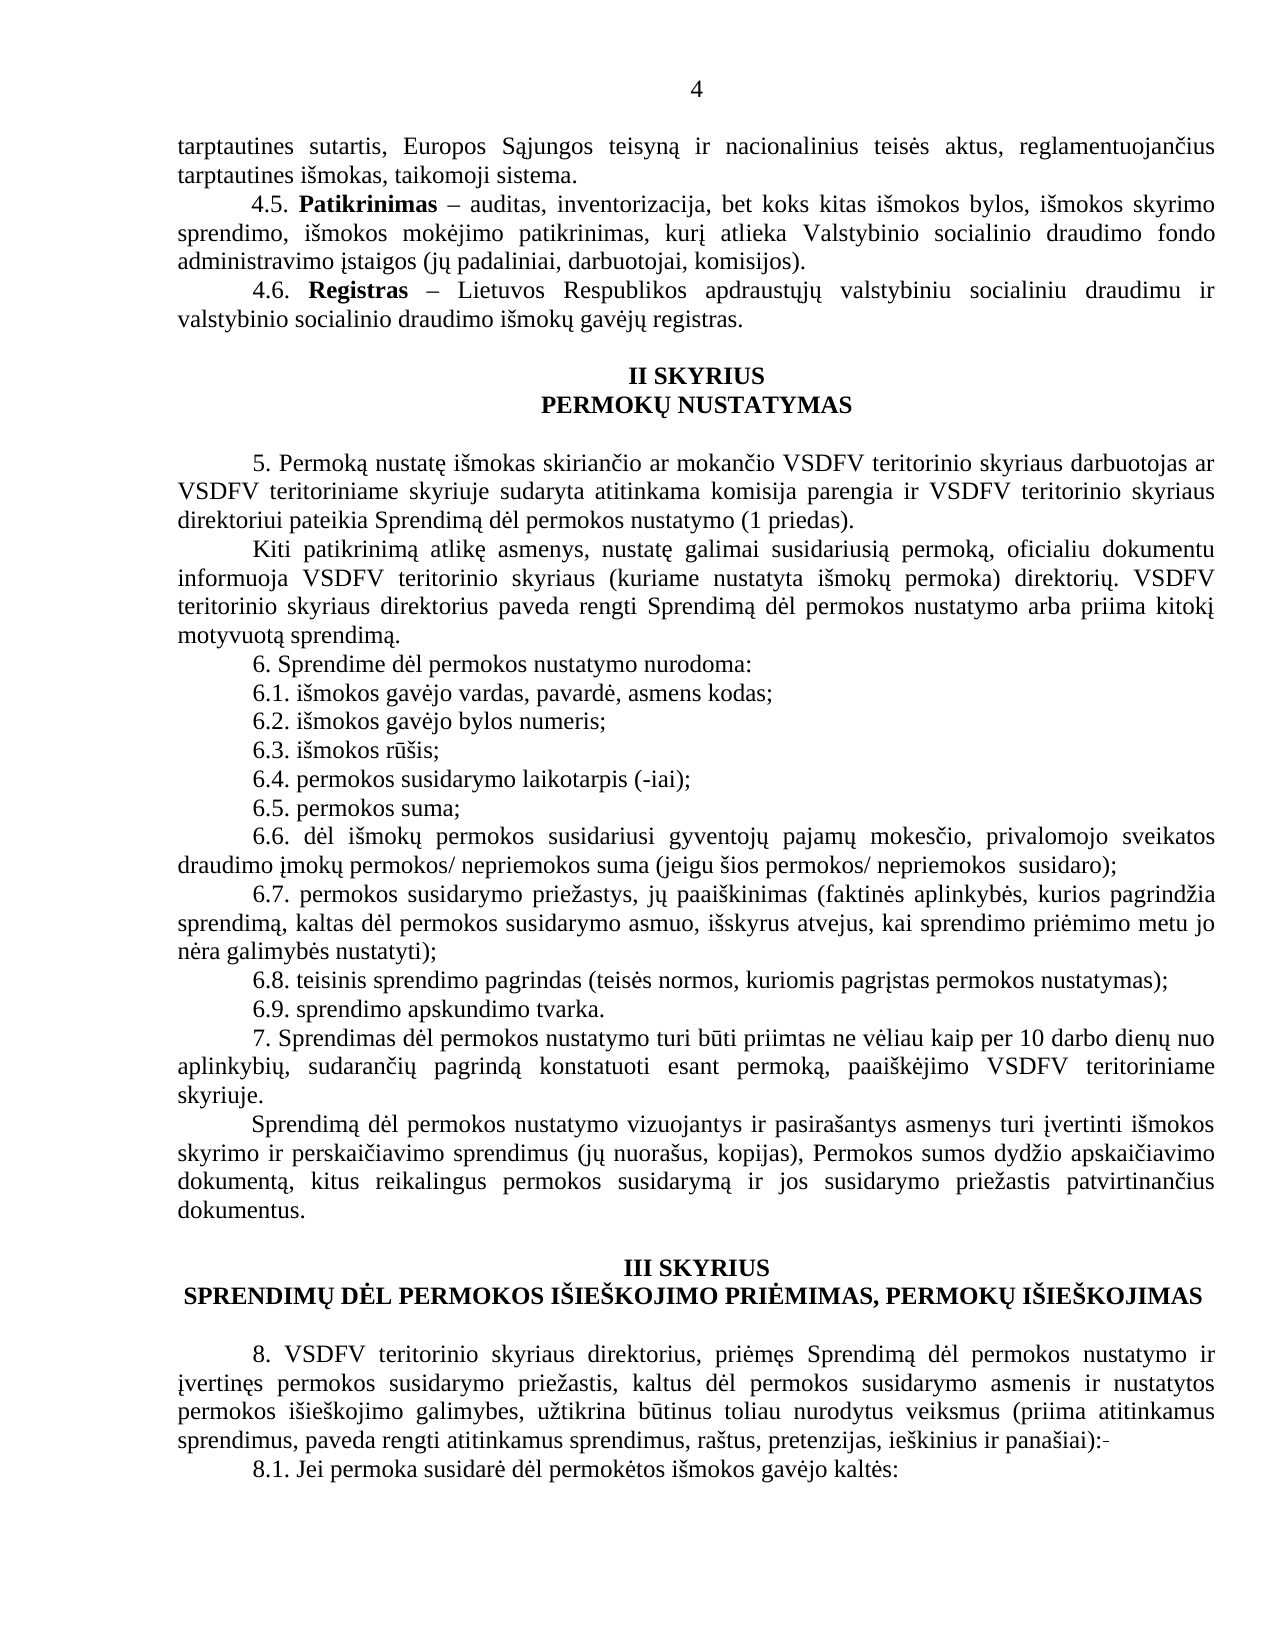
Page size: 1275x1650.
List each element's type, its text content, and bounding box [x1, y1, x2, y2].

text tarptautines sutartis, Europos Sąjungos teisyną ir nacionalinius teisės aktus, reglamentuojančius tarptautines išmokas, taikomoji sistema. [177, 131, 1216, 189]
text 6. Sprendime dėl permokos nustatymo nurodoma: [177, 649, 1216, 678]
text 4.6. Registras – Lietuvos Respublikos apdraustųjų valstybiniu socialiniu draudimu ir valstybinio socialinio draudimo išmokų gavėjų registras. [177, 275, 1216, 333]
text 4.5. Patikrinimas – auditas, inventorizacija, bet koks kitas išmokos bylos, išmokos skyrimo sprendimo, išmokos mokėjimo patikrinimas, kurį atlieka Valstybinio socialinio draudimo fondo administravimo įstaigos (jų padaliniai, darbuotojai, komisijos). [177, 189, 1216, 275]
text Kiti patikrinimą atlikę asmenys, nustatę galimai susidariusią permoką, oficialiu dokumentu informuoja VSDFV teritorinio skyriaus (kuriame nustatyta išmokų permoka) direktorių. VSDFV teritorinio skyriaus direktorius paveda rengti Sprendimą dėl permokos nustatymo arba priima kitokį motyvuotą sprendimą. [177, 534, 1216, 649]
text 6.4. permokos susidarymo laikotarpis (-iai); [177, 764, 1216, 793]
text 6.5. permokos suma; [177, 793, 1216, 821]
text 6.1. išmokos gavėjo vardas, pavardė, asmens kodas; [177, 678, 1216, 706]
text III SKYRIUS [177, 1253, 1216, 1281]
text 6.9. sprendimo apskundimo tvarka. [177, 994, 1216, 1023]
text 7. Sprendimas dėl permokos nustatymo turi būti priimtas ne vėliau kaip per 10 darbo dienų nuo aplinkybių, sudarančių pagrindą konstatuoti esant permoką, paaiškėjimo VSDFV teritoriniame skyriuje. [177, 1023, 1216, 1109]
text II SKYRIUS [177, 361, 1216, 390]
text 6.2. išmokos gavėjo bylos numeris; [177, 706, 1216, 735]
text 6.3. išmokos rūšis; [177, 735, 1216, 764]
text 8. VSDFV teritorinio skyriaus direktorius, priėmęs Sprendimą dėl permokos nustatymo ir įvertinęs permokos susidarymo priežastis, kaltus dėl permokos susidarymo asmenis ir nustatytos permokos išieškojimo galimybes, užtikrina būtinus toliau nurodytus veiksmus (priima atitinkamus sprendimus, paveda rengti atitinkamus sprendimus, raštus, pretenzijas, ieškinius ir panašiai): [177, 1339, 1216, 1454]
text Sprendimą dėl permokos nustatymo vizuojantys ir pasirašantys asmenys turi įvertinti išmokos skyrimo ir perskaičiavimo sprendimus (jų nuorašus, kopijas), Permokos sumos dydžio apskaičiavimo dokumentą, kitus reikalingus permokos susidarymą ir jos susidarymo priežastis patvirtinančius dokumentus. [177, 1109, 1216, 1224]
text PERMOKŲ NUSTATYMAS [177, 390, 1216, 419]
text SPRENDIMŲ DĖL PERMOKOS IŠIEŠKOJIMO PRIĖMIMAS, PERMOKŲ IŠIEŠKOJIMAS [177, 1281, 1216, 1310]
text 6.6. dėl išmokų permokos susidariusi gyventojų pajamų mokesčio, privalomojo sveikatos draudimo įmokų permokos/ nepriemokos suma (jeigu šios permokos/ nepriemokos susidaro); [177, 821, 1216, 879]
text 8.1. Jei permoka susidarė dėl permokėtos išmokos gavėjo kaltės: [177, 1454, 1216, 1483]
text 6.8. teisinis sprendimo pagrindas (teisės normos, kuriomis pagrįstas permokos nustatymas); [177, 965, 1216, 994]
text 5. Permoką nustatę išmokas skiriančio ar mokančio VSDFV teritorinio skyriaus darbuotojas ar VSDFV teritoriniame skyriuje sudaryta atitinkama komisija parengia ir VSDFV teritorinio skyriaus direktoriui pateikia Sprendimą dėl permokos nustatymo (1 priedas). [177, 448, 1216, 534]
text 6.7. permokos susidarymo priežastys, jų paaiškinimas (faktinės aplinkybės, kurios pagrindžia sprendimą, kaltas dėl permokos susidarymo asmuo, išskyrus atvejus, kai sprendimo priėmimo metu jo nėra galimybės nustatyti); [177, 879, 1216, 965]
